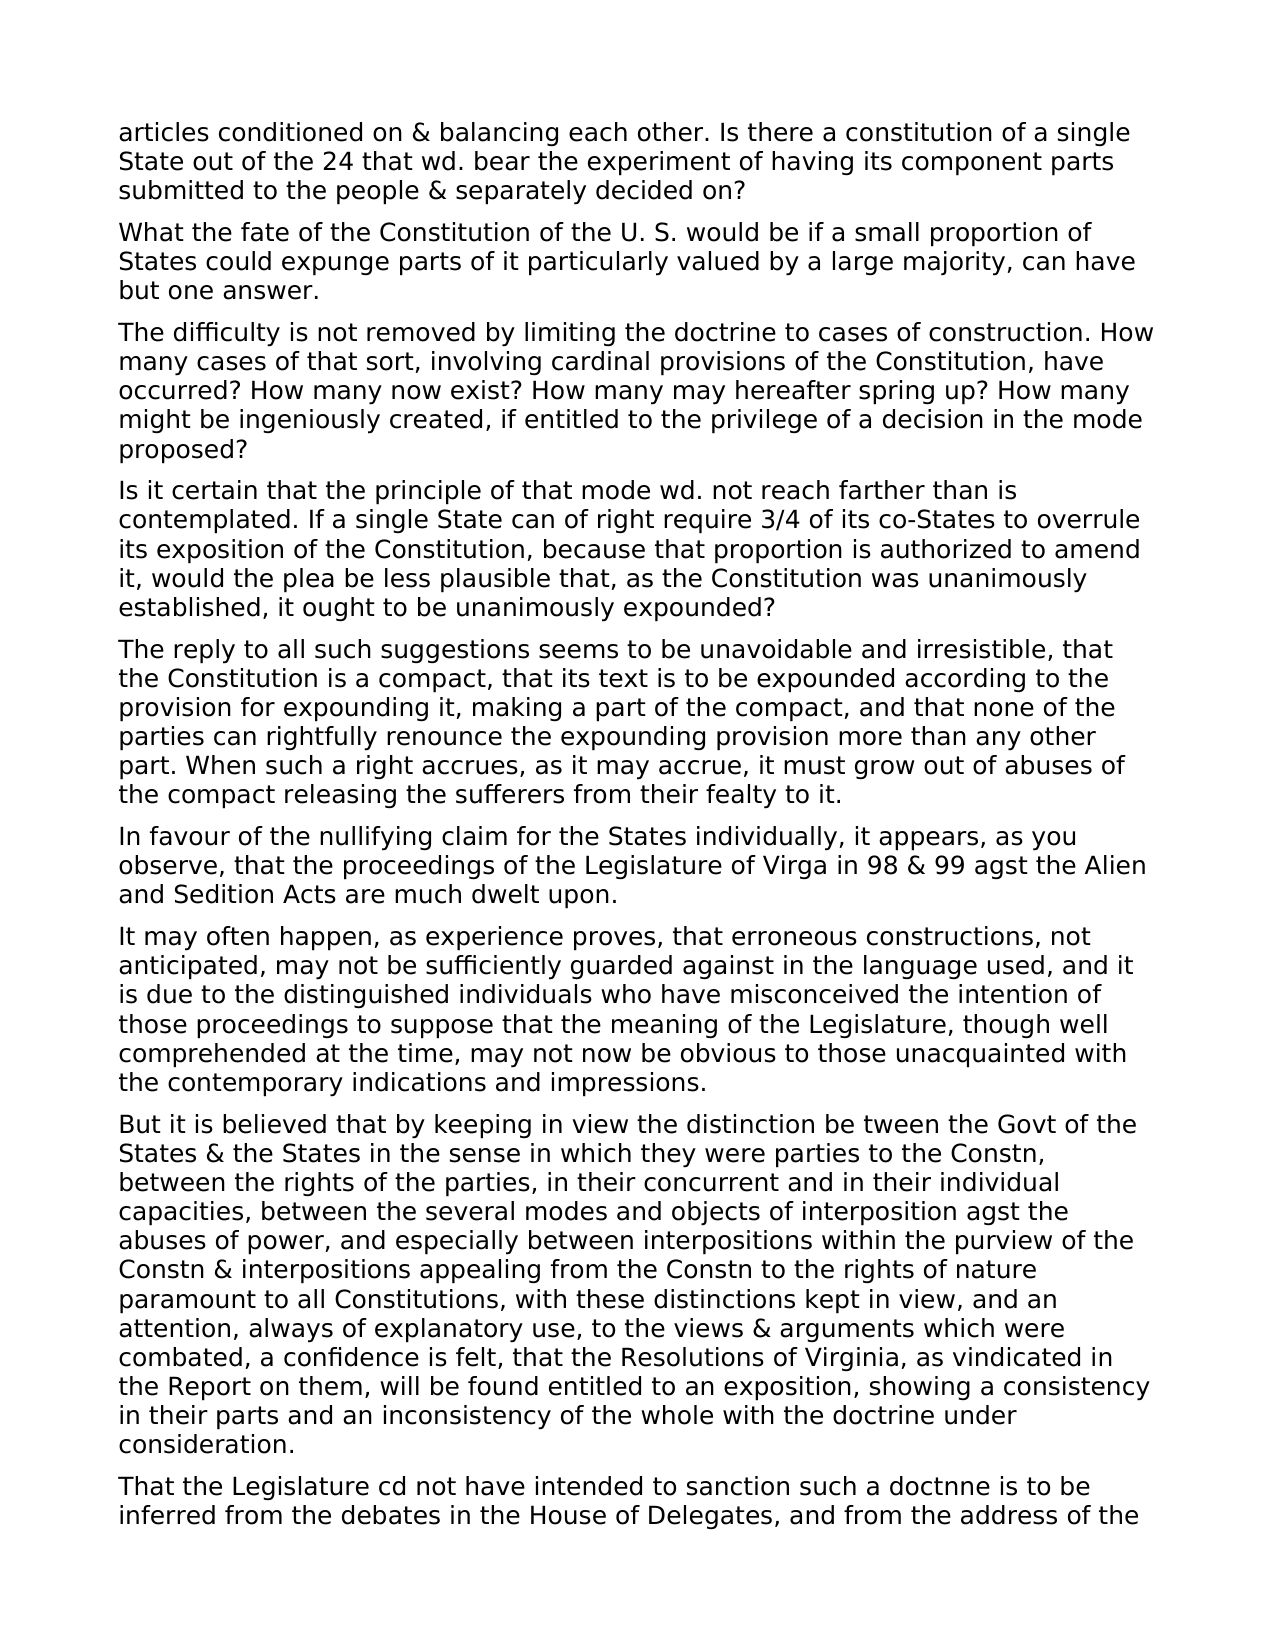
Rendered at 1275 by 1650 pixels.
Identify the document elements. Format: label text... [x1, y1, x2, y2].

text That the Legislature cd not have intended to sanction such a doctnne is to be inferred from the debates in the House of Delegates, and from the address of the [118, 1472, 1157, 1531]
text But it is believed that by keeping in view the distinction be tween the Govt of the States & the States in the sense in which they were parties to the Constn, between the rights of the parties, in their concurrent and in their individual capacities, between the several modes and objects of interposition agst the abuses of power, and especially between interpositions within the purview of the Constn & interpositions appealing from the Constn to the rights of nature paramount to all Constitutions, with these distinctions kept in view, and an attention, always of explanatory use, to the views & arguments which were combated, a confidence is felt, that the Resolutions of Virginia, as vindicated in the Report on them, will be found entitled to an exposition, showing a consistency in their parts and an inconsistency of the whole with the doctrine under consideration. [118, 1110, 1157, 1460]
text What the fate of the Constitution of the U. S. would be if a small proportion of States could expunge parts of it particularly valued by a large majority, can have but one answer. [118, 218, 1157, 306]
text It may often happen, as experience proves, that erroneous constructions, not anticipated, may not be sufficiently guarded against in the language used, and it is due to the distinguished individuals who have misconceived the intention of those proceedings to suppose that the meaning of the Legislature, though well comprehended at the time, may not now be obvious to those unacquainted with the contemporary indications and impressions. [118, 922, 1157, 1097]
text articles conditioned on & balancing each other. Is there a constitution of a single State out of the 24 that wd. bear the experiment of having its component parts submitted to the people & separately decided on? [118, 118, 1157, 206]
text The difficulty is not removed by limiting the doctrine to cases of construction. How many cases of that sort, involving cardinal provisions of the Constitution, have occurred? How many now exist? How many may hereafter spring up? How many might be ingeniously created, if entitled to the privilege of a decision in the mode proposed? [118, 318, 1157, 464]
text In favour of the nullifying claim for the States individually, it appears, as you observe, that the proceedings of the Legislature of Virga in 98 & 99 agst the Alien and Sedition Acts are much dwelt upon. [118, 822, 1157, 910]
text Is it certain that the principle of that mode wd. not reach farther than is contemplated. If a single State can of right require 3/4 of its co-States to overrule its exposition of the Constitution, because that proportion is authorized to amend it, would the plea be less plausible that, as the Constitution was unanimously established, it ought to be unanimously expounded? [118, 476, 1157, 622]
text The reply to all such suggestions seems to be unavoidable and irresistible, that the Constitution is a compact, that its text is to be expounded according to the provision for expounding it, making a part of the compact, and that none of the parties can rightfully renounce the expounding provision more than any other part. When such a right accrues, as it may accrue, it must grow out of abuses of the compact releasing the sufferers from their fealty to it. [118, 635, 1157, 810]
